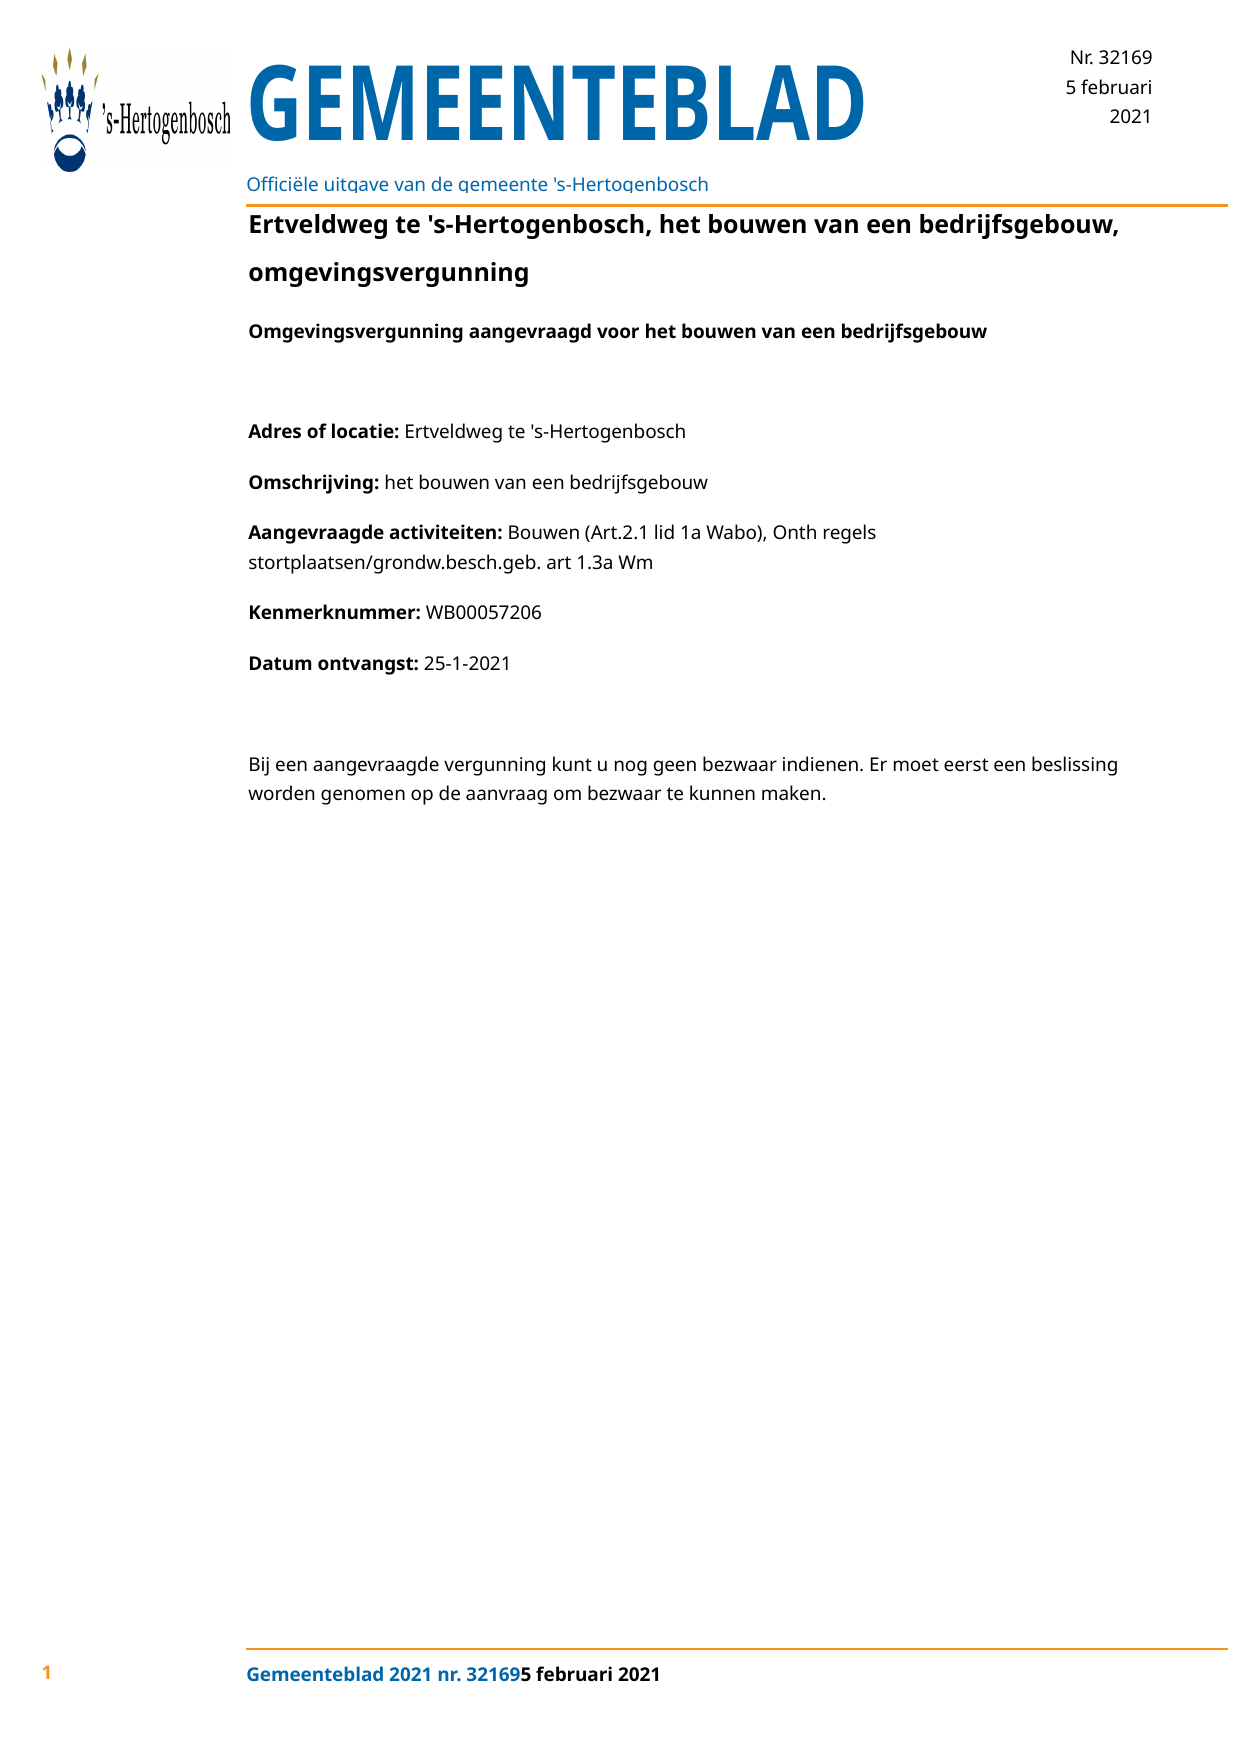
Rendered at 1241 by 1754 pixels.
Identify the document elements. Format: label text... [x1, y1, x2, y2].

picture [41, 47, 231, 172]
text Aangevraagde activiteiten: Bouwen (Art.2.1 lid 1a Wabo), Onth regels stortplaatsen/grondw.besch.geb. art 1.3a Wm [248, 519, 1152, 575]
text Adres of locatie: Ertveldweg te 's-Hertogenbosch [248, 419, 1152, 444]
text Omschrijving: het bouwen van een bedrijfsgebouw [248, 469, 1152, 495]
text Datum ontvangst: 25-1-2021 [248, 650, 1152, 676]
text Bij een aangevraagde vergunning kunt u nog geen bezwaar indienen. Er moet eerst een beslissing worden genomen op de aanvraag om bezwaar te kunnen maken. [248, 751, 1152, 806]
text Omgevingsvergunning aangevraagd voor het bouwen van een bedrijfsgebouw [248, 318, 1152, 344]
text Ertveldweg te 's-Hertogenbosch, het bouwen van een bedrijfsgebouw, omgevingsvergunning [248, 207, 1152, 288]
text Kenmerknummer: WB00057206 [248, 599, 1152, 625]
